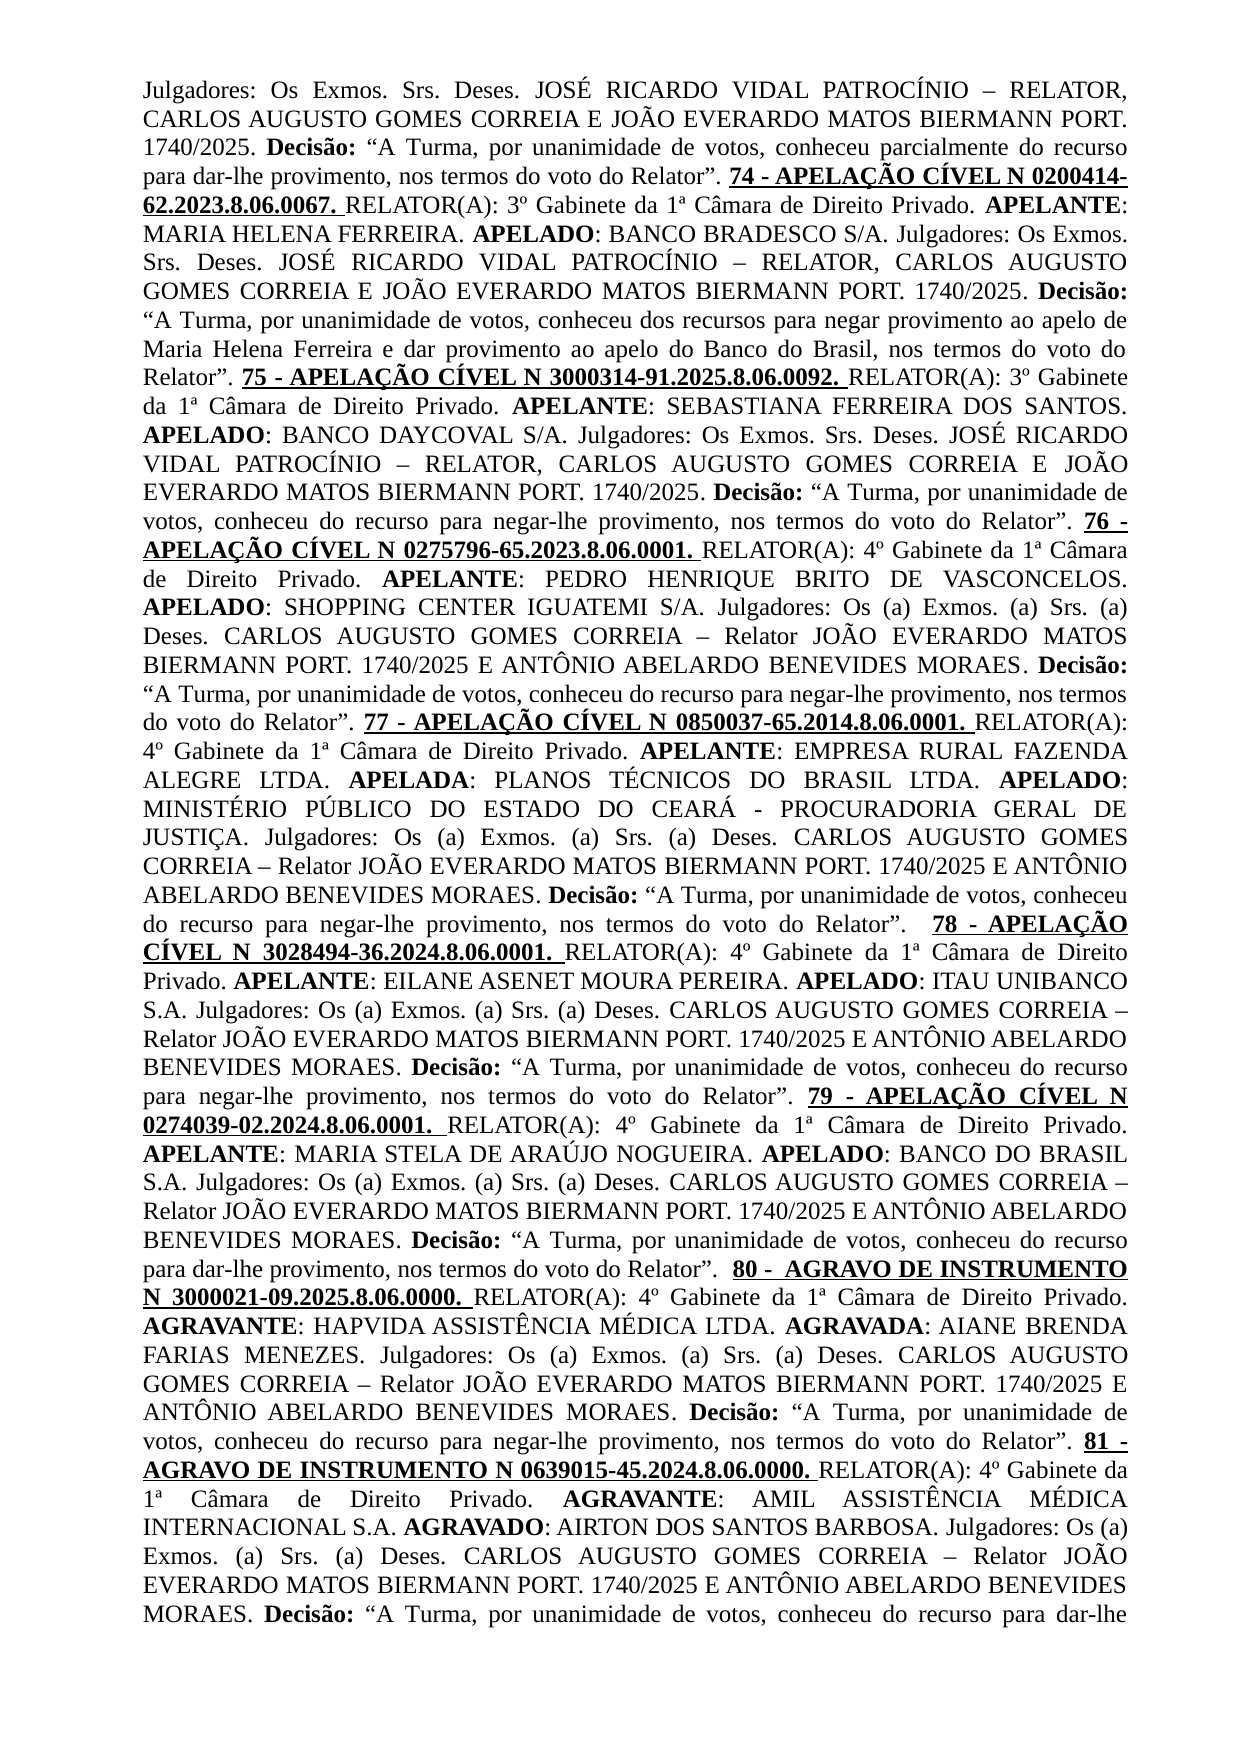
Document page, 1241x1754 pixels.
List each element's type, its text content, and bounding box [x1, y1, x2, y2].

text Julgadores: Os Exmos. Srs. Deses. JOSÉ RICARDO VIDAL PATROCÍNIO – RELATOR, CARLOS AUGUSTO GOMES CORREIA E JOÃO EVERARDO MATOS BIERMANN PORT. 1740/2025. Decisão: “A Turma, por unanimidade de votos, conheceu parcialmente do recurso para dar-lhe provimento, nos termos do voto do Relator”. 74 - APELAÇÃO CÍVEL N 0200414-62.2023.8.06.0067. RELATOR(A): 3º Gabinete da 1ª Câmara de Direito Privado. APELANTE: MARIA HELENA FERREIRA. APELADO: BANCO BRADESCO S/A. Julgadores: Os Exmos. Srs. Deses. JOSÉ RICARDO VIDAL PATROCÍNIO – RELATOR, CARLOS AUGUSTO GOMES CORREIA E JOÃO EVERARDO MATOS BIERMANN PORT. 1740/2025. Decisão: “A Turma, por unanimidade de votos, conheceu dos recursos para negar provimento ao apelo de Maria Helena Ferreira e dar provimento ao apelo do Banco do Brasil, nos termos do voto do Relator”. 75 - APELAÇÃO CÍVEL N 3000314-91.2025.8.06.0092. RELATOR(A): 3º Gabinete da 1ª Câmara de Direito Privado. APELANTE: SEBASTIANA FERREIRA DOS SANTOS. APELADO: BANCO DAYCOVAL S/A. Julgadores: Os Exmos. Srs. Deses. JOSÉ RICARDO VIDAL PATROCÍNIO – RELATOR, CARLOS AUGUSTO GOMES CORREIA E JOÃO EVERARDO MATOS BIERMANN PORT. 1740/2025. Decisão: “A Turma, por unanimidade de votos, conheceu do recurso para negar-lhe provimento, nos termos do voto do Relator”. 76 - APELAÇÃO CÍVEL N 0275796-65.2023.8.06.0001. RELATOR(A): 4º Gabinete da 1ª Câmara de Direito Privado. APELANTE: PEDRO HENRIQUE BRITO DE VASCONCELOS. APELADO: SHOPPING CENTER IGUATEMI S/A. Julgadores: Os (a) Exmos. (a) Srs. (a) Deses. CARLOS AUGUSTO GOMES CORREIA – Relator JOÃO EVERARDO MATOS BIERMANN PORT. 1740/2025 E ANTÔNIO ABELARDO BENEVIDES MORAES. Decisão: “A Turma, por unanimidade de votos, conheceu do recurso para negar-lhe provimento, nos termos do voto do Relator”. 77 - APELAÇÃO CÍVEL N 0850037-65.2014.8.06.0001. RELATOR(A): 4º Gabinete da 1ª Câmara de Direito Privado. APELANTE: EMPRESA RURAL FAZENDA ALEGRE LTDA. APELADA: PLANOS TÉCNICOS DO BRASIL LTDA. APELADO: MINISTÉRIO PÚBLICO DO ESTADO DO CEARÁ - PROCURADORIA GERAL DE JUSTIÇA. Julgadores: Os (a) Exmos. (a) Srs. (a) Deses. CARLOS AUGUSTO GOMES CORREIA – Relator JOÃO EVERARDO MATOS BIERMANN PORT. 1740/2025 E ANTÔNIO ABELARDO BENEVIDES MORAES. Decisão: “A Turma, por unanimidade de votos, conheceu do recurso para negar-lhe provimento, nos termos do voto do Relator”. 78 - APELAÇÃO CÍVEL N 3028494-36.2024.8.06.0001. RELATOR(A): 4º Gabinete da 1ª Câmara de Direito Privado. APELANTE: EILANE ASENET MOURA PEREIRA. APELADO: ITAU UNIBANCO S.A. Julgadores: Os (a) Exmos. (a) Srs. (a) Deses. CARLOS AUGUSTO GOMES CORREIA – Relator JOÃO EVERARDO MATOS BIERMANN PORT. 1740/2025 E ANTÔNIO ABELARDO BENEVIDES MORAES. Decisão: “A Turma, por unanimidade de votos, conheceu do recurso para negar-lhe provimento, nos termos do voto do Relator”. 79 - APELAÇÃO CÍVEL N 0274039-02.2024.8.06.0001. RELATOR(A): 4º Gabinete da 1ª Câmara de Direito Privado. APELANTE: MARIA STELA DE ARAÚJO NOGUEIRA. APELADO: BANCO DO BRASIL S.A. Julgadores: Os (a) Exmos. (a) Srs. (a) Deses. CARLOS AUGUSTO GOMES CORREIA – Relator JOÃO EVERARDO MATOS BIERMANN PORT. 1740/2025 E ANTÔNIO ABELARDO BENEVIDES MORAES. Decisão: “A Turma, por unanimidade de votos, conheceu do recurso para dar-lhe provimento, nos termos do voto do Relator”. 80 - AGRAVO DE INSTRUMENTO N 3000021-09.2025.8.06.0000. RELATOR(A): 4º Gabinete da 1ª Câmara de Direito Privado. AGRAVANTE: HAPVIDA ASSISTÊNCIA MÉDICA LTDA. AGRAVADA: AIANE BRENDA FARIAS MENEZES. Julgadores: Os (a) Exmos. (a) Srs. (a) Deses. CARLOS AUGUSTO GOMES CORREIA – Relator JOÃO EVERARDO MATOS BIERMANN PORT. 1740/2025 E ANTÔNIO ABELARDO BENEVIDES MORAES. Decisão: “A Turma, por unanimidade de votos, conheceu do recurso para negar-lhe provimento, nos termos do voto do Relator”. 81 - AGRAVO DE INSTRUMENTO N 0639015-45.2024.8.06.0000. RELATOR(A): 4º Gabinete da 1ª Câmara de Direito Privado. AGRAVANTE: AMIL ASSISTÊNCIA MÉDICA INTERNACIONAL S.A. AGRAVADO: AIRTON DOS SANTOS BARBOSA. Julgadores: Os (a) Exmos. (a) Srs. (a) Deses. CARLOS AUGUSTO GOMES CORREIA – Relator JOÃO EVERARDO MATOS BIERMANN PORT. 1740/2025 E ANTÔNIO ABELARDO BENEVIDES MORAES. Decisão: “A Turma, por unanimidade de votos, conheceu do recurso para dar-lhe [143, 75, 1128, 1627]
